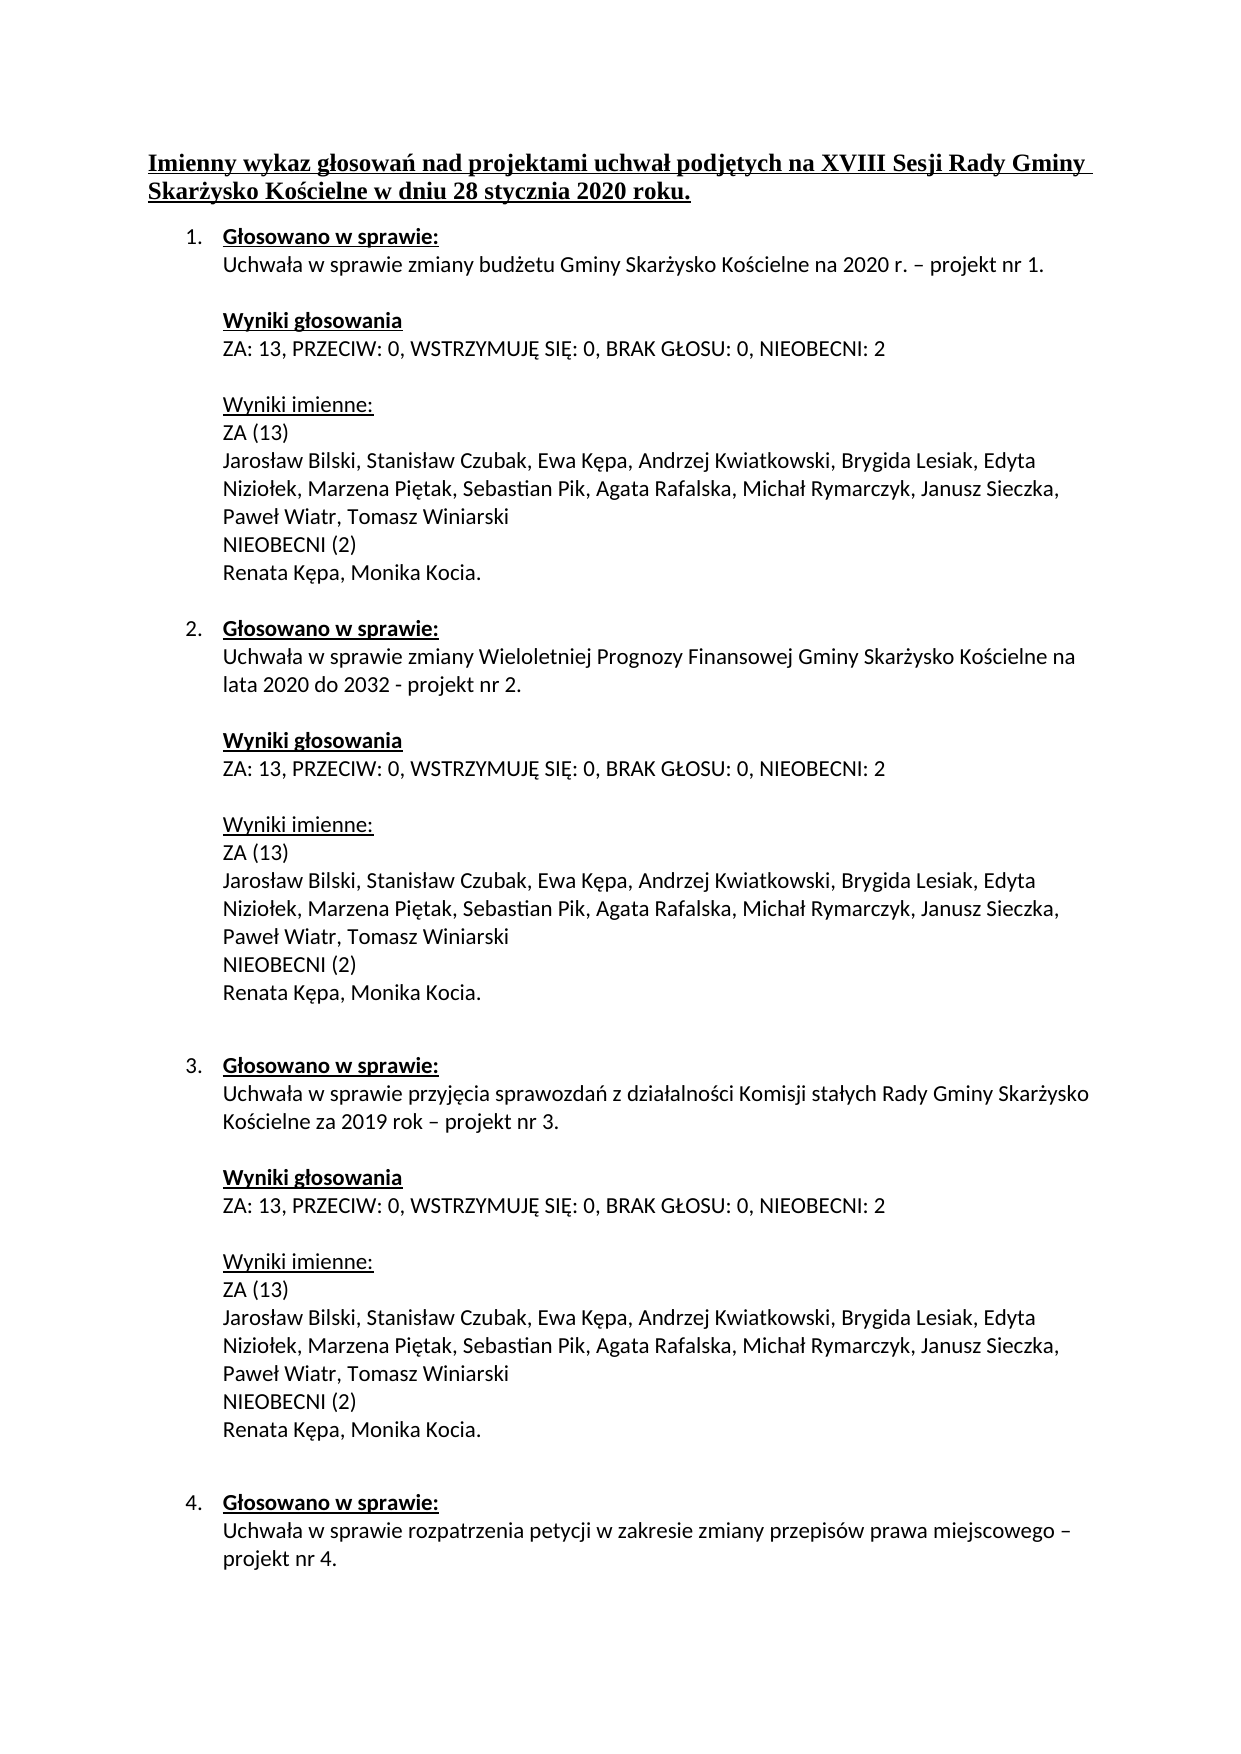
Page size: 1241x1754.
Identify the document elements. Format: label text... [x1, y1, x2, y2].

list Głosowano w sprawie: Uchwała w sprawie rozpatrzenia petycji w zakresie zmiany przepisów prawa miejscowego – projekt nr 4. [185, 1488, 1093, 1600]
list Głosowano w sprawie: Uchwała w sprawie zmiany Wieloletniej Prognozy Finansowej Gminy Skarżysko Kościelne na lata 2020 do 2032 - projekt nr 2. Wyniki głosowania ZA: 13, PRZECIW: 0, WSTRZYMUJĘ SIĘ: 0, BRAK GŁOSU: 0, NIEOBECNI: 2 Wyniki imienne: ZA (13) Jarosław Bilski, Stanisław Czubak, Ewa Kępa, Andrzej Kwiatkowski, Brygida Lesiak, Edyta Niziołek, Marzena Piętak, Sebastian Pik, Agata Rafalska, Michał Rymarczyk, Janusz Sieczka, Paweł Wiatr, Tomasz Winiarski NIEOBECNI (2) Renata Kępa, Monika Kocia. [185, 614, 1093, 1006]
text Skarżysko Kościelne w dniu 28 stycznia 2020 roku. [148, 174, 1093, 205]
text Imienny wykaz głosowań nad projektami uchwał podjętych na XVIII Sesji Rady Gminy [148, 148, 1093, 173]
list Głosowano w sprawie: Uchwała w sprawie zmiany budżetu Gminy Skarżysko Kościelne na 2020 r. – projekt nr 1. Wyniki głosowania ZA: 13, PRZECIW: 0, WSTRZYMUJĘ SIĘ: 0, BRAK GŁOSU: 0, NIEOBECNI: 2 Wyniki imienne: ZA (13) Jarosław Bilski, Stanisław Czubak, Ewa Kępa, Andrzej Kwiatkowski, Brygida Lesiak, Edyta Niziołek, Marzena Piętak, Sebastian Pik, Agata Rafalska, Michał Rymarczyk, Janusz Sieczka, Paweł Wiatr, Tomasz Winiarski NIEOBECNI (2) Renata Kępa, Monika Kocia. [185, 222, 1093, 586]
list Głosowano w sprawie: Uchwała w sprawie przyjęcia sprawozdań z działalności Komisji stałych Rady Gminy Skarżysko Kościelne za 2019 rok – projekt nr 3. Wyniki głosowania ZA: 13, PRZECIW: 0, WSTRZYMUJĘ SIĘ: 0, BRAK GŁOSU: 0, NIEOBECNI: 2 Wyniki imienne: ZA (13) Jarosław Bilski, Stanisław Czubak, Ewa Kępa, Andrzej Kwiatkowski, Brygida Lesiak, Edyta Niziołek, Marzena Piętak, Sebastian Pik, Agata Rafalska, Michał Rymarczyk, Janusz Sieczka, Paweł Wiatr, Tomasz Winiarski NIEOBECNI (2) Renata Kępa, Monika Kocia. [185, 1051, 1093, 1443]
